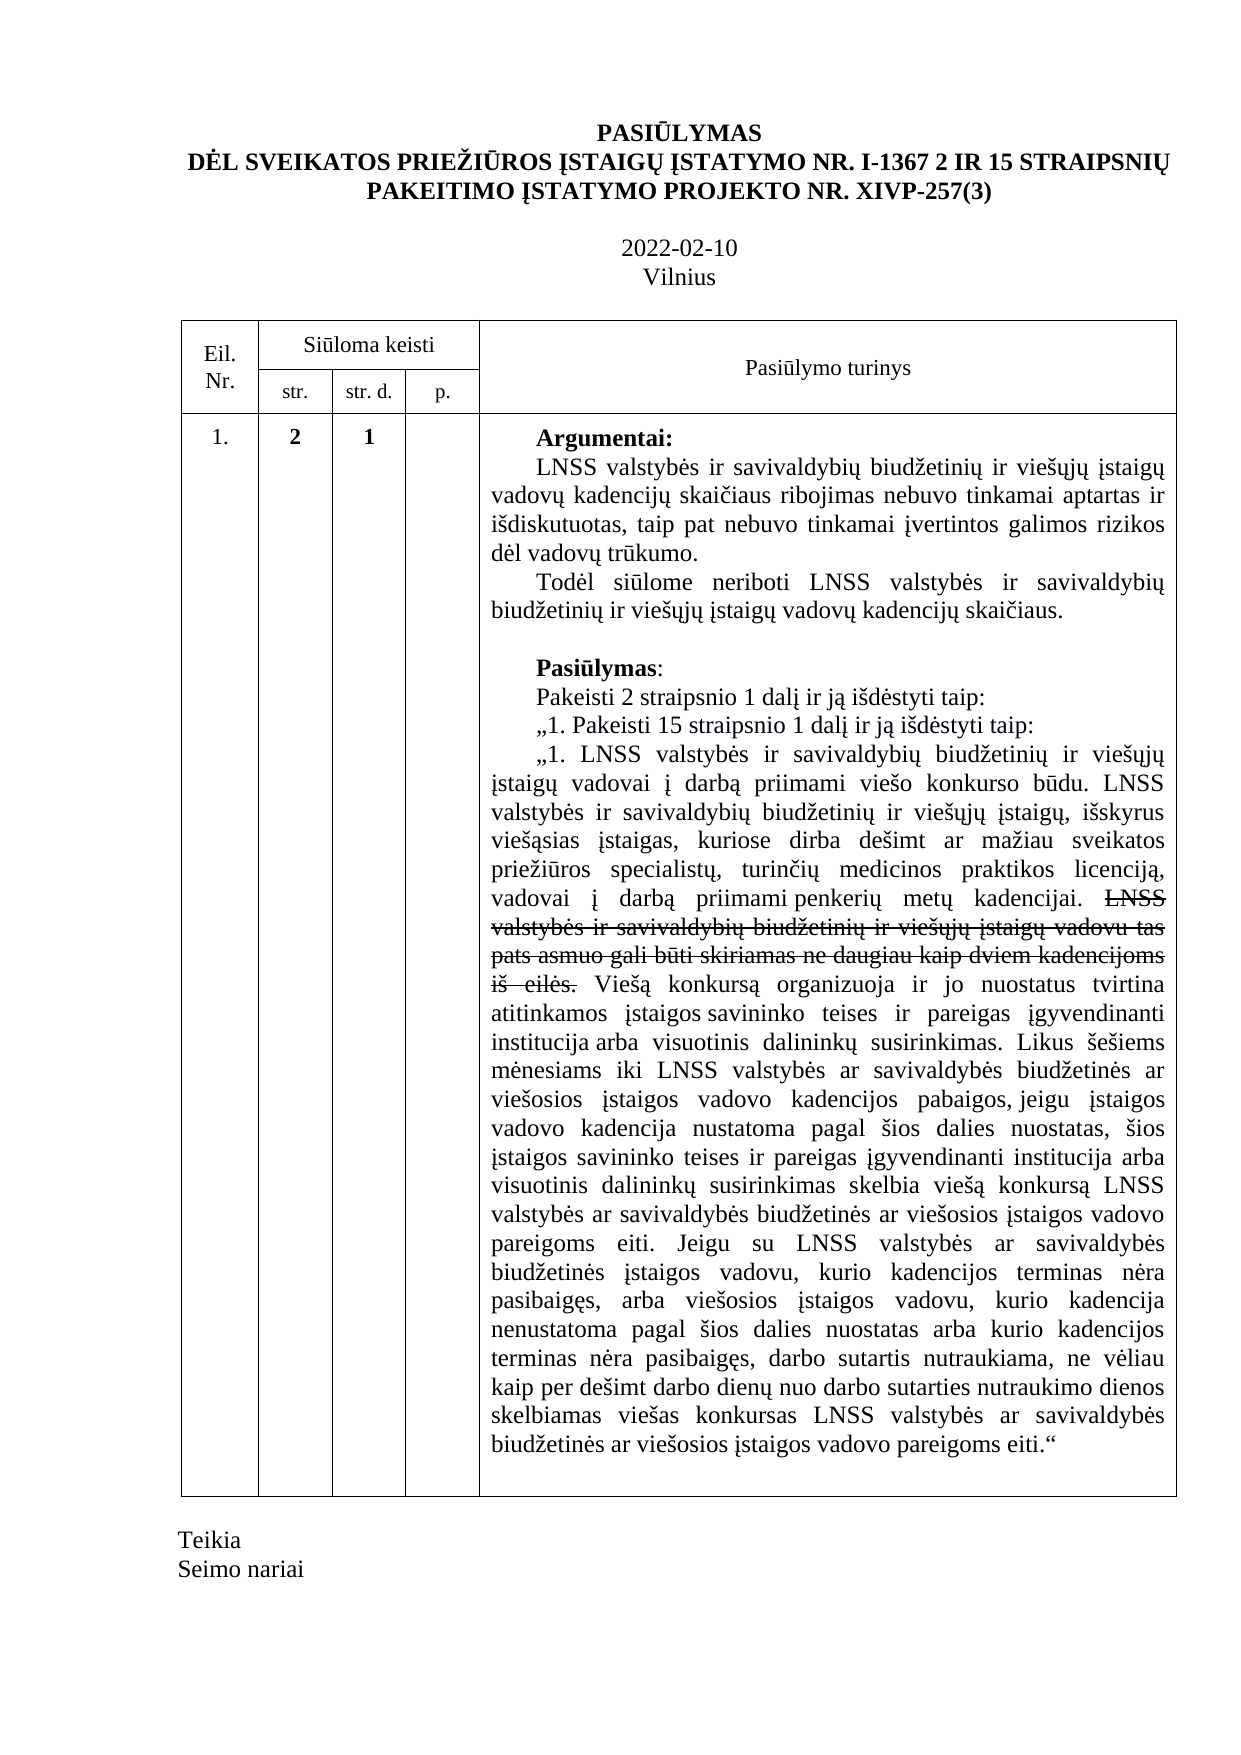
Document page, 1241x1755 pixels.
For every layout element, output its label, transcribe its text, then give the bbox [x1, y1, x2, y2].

table_cell str. d. [333, 370, 405, 413]
table_cell 2 [259, 414, 332, 1496]
table_cell 1 [333, 414, 405, 1496]
table_cell 1. [182, 414, 258, 1496]
table_header Siūloma keisti [259, 321, 479, 369]
text DĖL SVEIKATOS PRIEŽIŪROS ĮSTAIGŲ ĮSTATYMO NR. I-1367 2 IR 15 STRAIPSNIŲ PAKEITIMO ĮSTATYMO PROJEKTO NR. XIVP-257(3) [177, 147, 1181, 204]
table_cell p. [406, 370, 479, 413]
table_cell str. [259, 370, 332, 413]
table_cell Argumentai: LNSS valstybės ir savivaldybių biudžetinių ir viešųjų įstaigų vadovų kadencijų skaičiaus ribojimas nebuvo tinkamai aptartas ir išdiskutuotas, taip pat nebuvo tinkamai įvertintos galimos rizikos dėl vadovų trūkumo. Todėl siūlome neriboti LNSS valstybės ir savivaldybių biudžetinių ir viešųjų įstaigų vadovų kadencijų skaičiaus. Pasiūlymas: Pakeisti 2 straipsnio 1 dalį ir ją išdėstyti taip: „1. Pakeisti 15 straipsnio 1 dalį ir ją išdėstyti taip: „1. LNSS valstybės ir savivaldybių biudžetinių ir viešųjų įstaigų vadovai į darbą priimami viešo konkurso būdu. LNSS valstybės ir savivaldybių biudžetinių ir viešųjų įstaigų, išskyrus viešąsias įstaigas, kuriose dirba dešimt ar mažiau sveikatos priežiūros specialistų, turinčių medicinos praktikos licenciją, vadovai į darbą priimami penkerių metų kadencijai. LNSS valstybės ir savivaldybių biudžetinių ir viešųjų įstaigų vadovu tas pats asmuo gali būti skiriamas ne daugiau kaip dviem kadencijoms iš eilės. Viešą konkursą organizuoja ir jo nuostatus tvirtina atitinkamos įstaigos savininko teises ir pareigas įgyvendinanti institucija arba visuotinis dalininkų susirinkimas. Likus šešiems mėnesiams iki LNSS valstybės ar savivaldybės biudžetinės ar viešosios įstaigos vadovo kadencijos pabaigos, jeigu įstaigos vadovo kadencija nustatoma pagal šios dalies nuostatas, šios įstaigos savininko teises ir pareigas įgyvendinanti institucija arba visuotinis dalininkų susirinkimas skelbia viešą konkursą LNSS valstybės ar savivaldybės biudžetinės ar viešosios įstaigos vadovo pareigoms eiti. Jeigu su LNSS valstybės ar savivaldybės biudžetinės įstaigos vadovu, kurio kadencijos terminas nėra pasibaigęs, arba viešosios įstaigos vadovu, kurio kadencija nenustatoma pagal šios dalies nuostatas arba kurio kadencijos terminas nėra pasibaigęs, darbo sutartis nutraukiama, ne vėliau kaip per dešimt darbo dienų nuo darbo sutarties nutraukimo dienos skelbiamas viešas konkursas LNSS valstybės ar savivaldybės biudžetinės ar viešosios įstaigos vadovo pareigoms eiti.“ [480, 414, 1176, 1496]
text 2022-02-10 [177, 233, 1181, 262]
table_cell [406, 414, 479, 1496]
text Vilnius [177, 262, 1181, 291]
text PASIŪLYMAS [177, 118, 1181, 147]
text Seimo nariai [177, 1554, 1181, 1583]
table_header Eil. Nr. [182, 321, 258, 413]
table_header Pasiūlymo turinys [480, 321, 1176, 413]
text Teikia [177, 1525, 1181, 1554]
